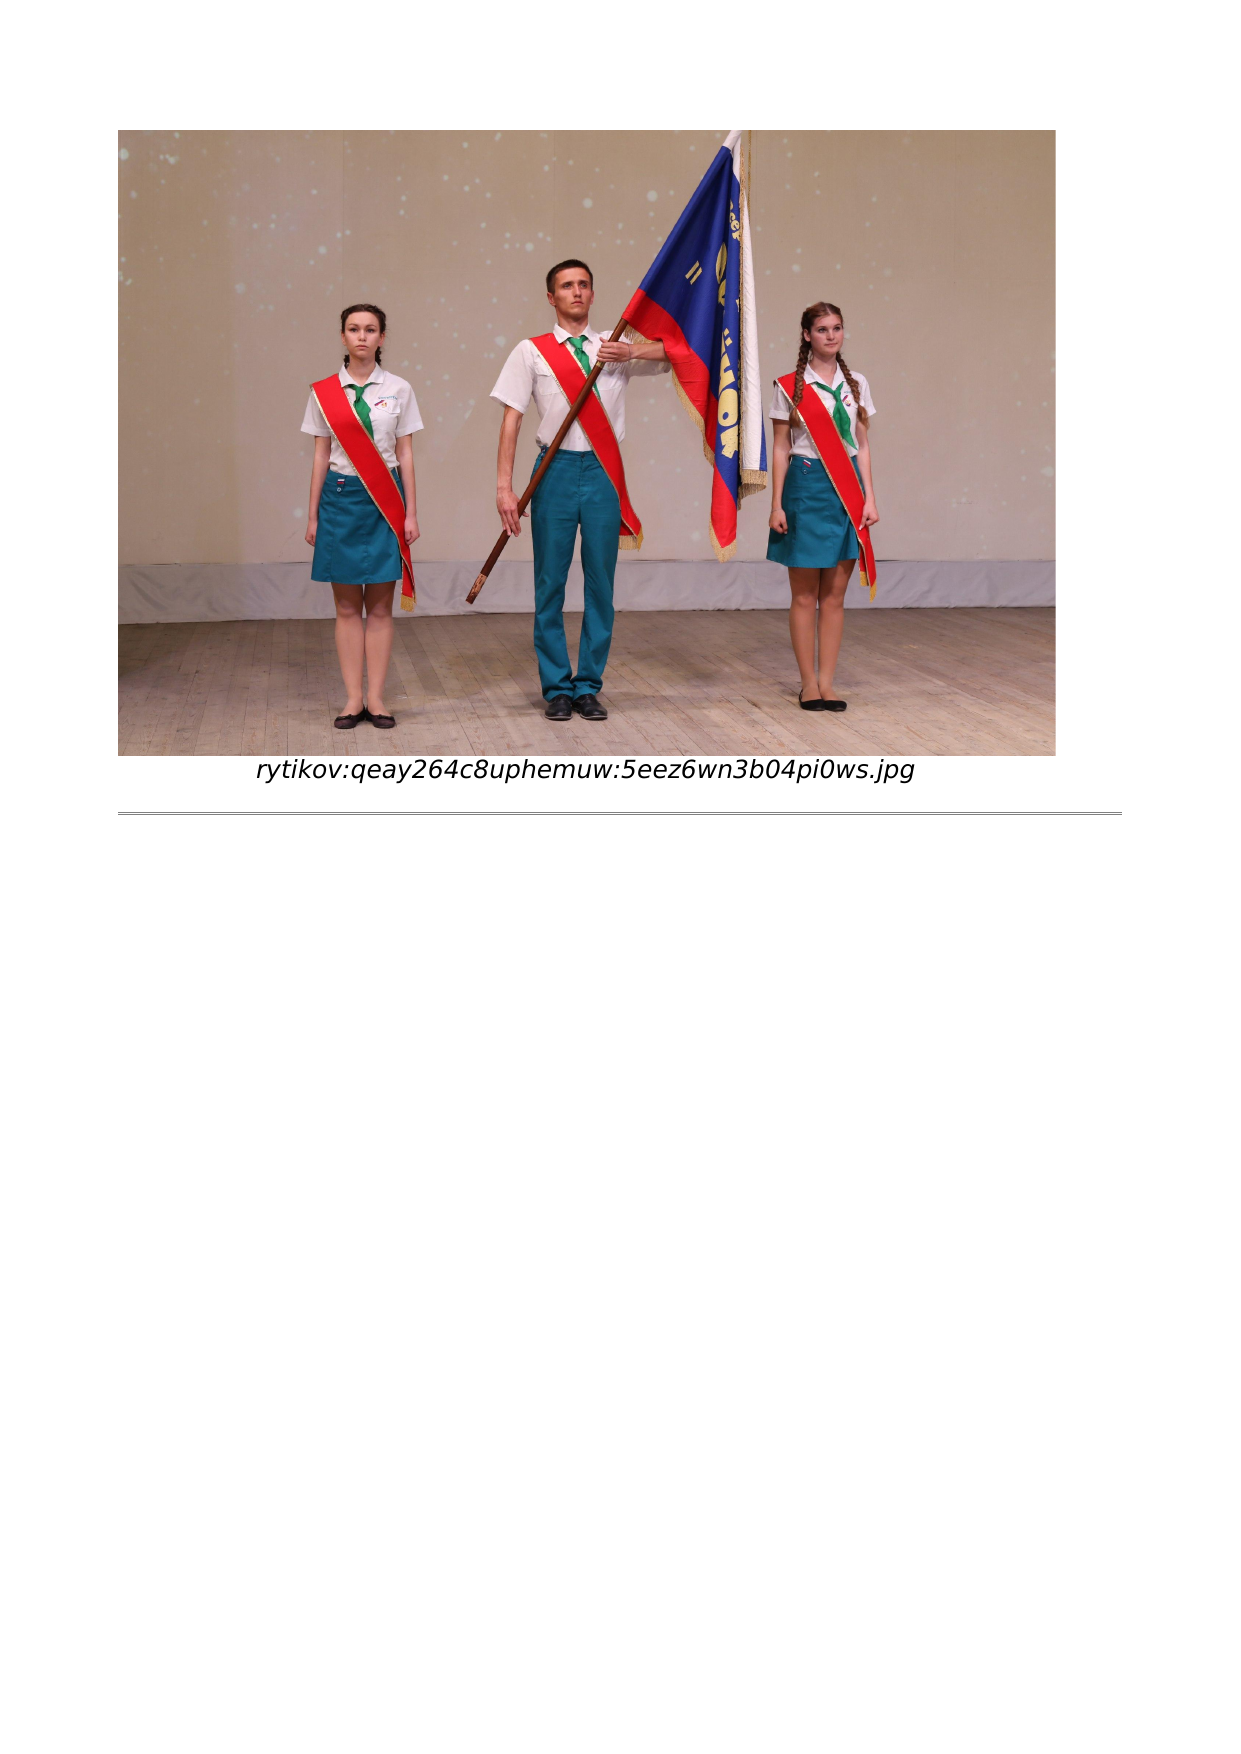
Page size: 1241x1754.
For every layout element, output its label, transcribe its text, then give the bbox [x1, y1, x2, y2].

picture [118, 130, 1056, 756]
text rytikov:qeay264c8uphemuw:5eez6wn3b04pi0ws.jpg [118, 756, 1056, 785]
